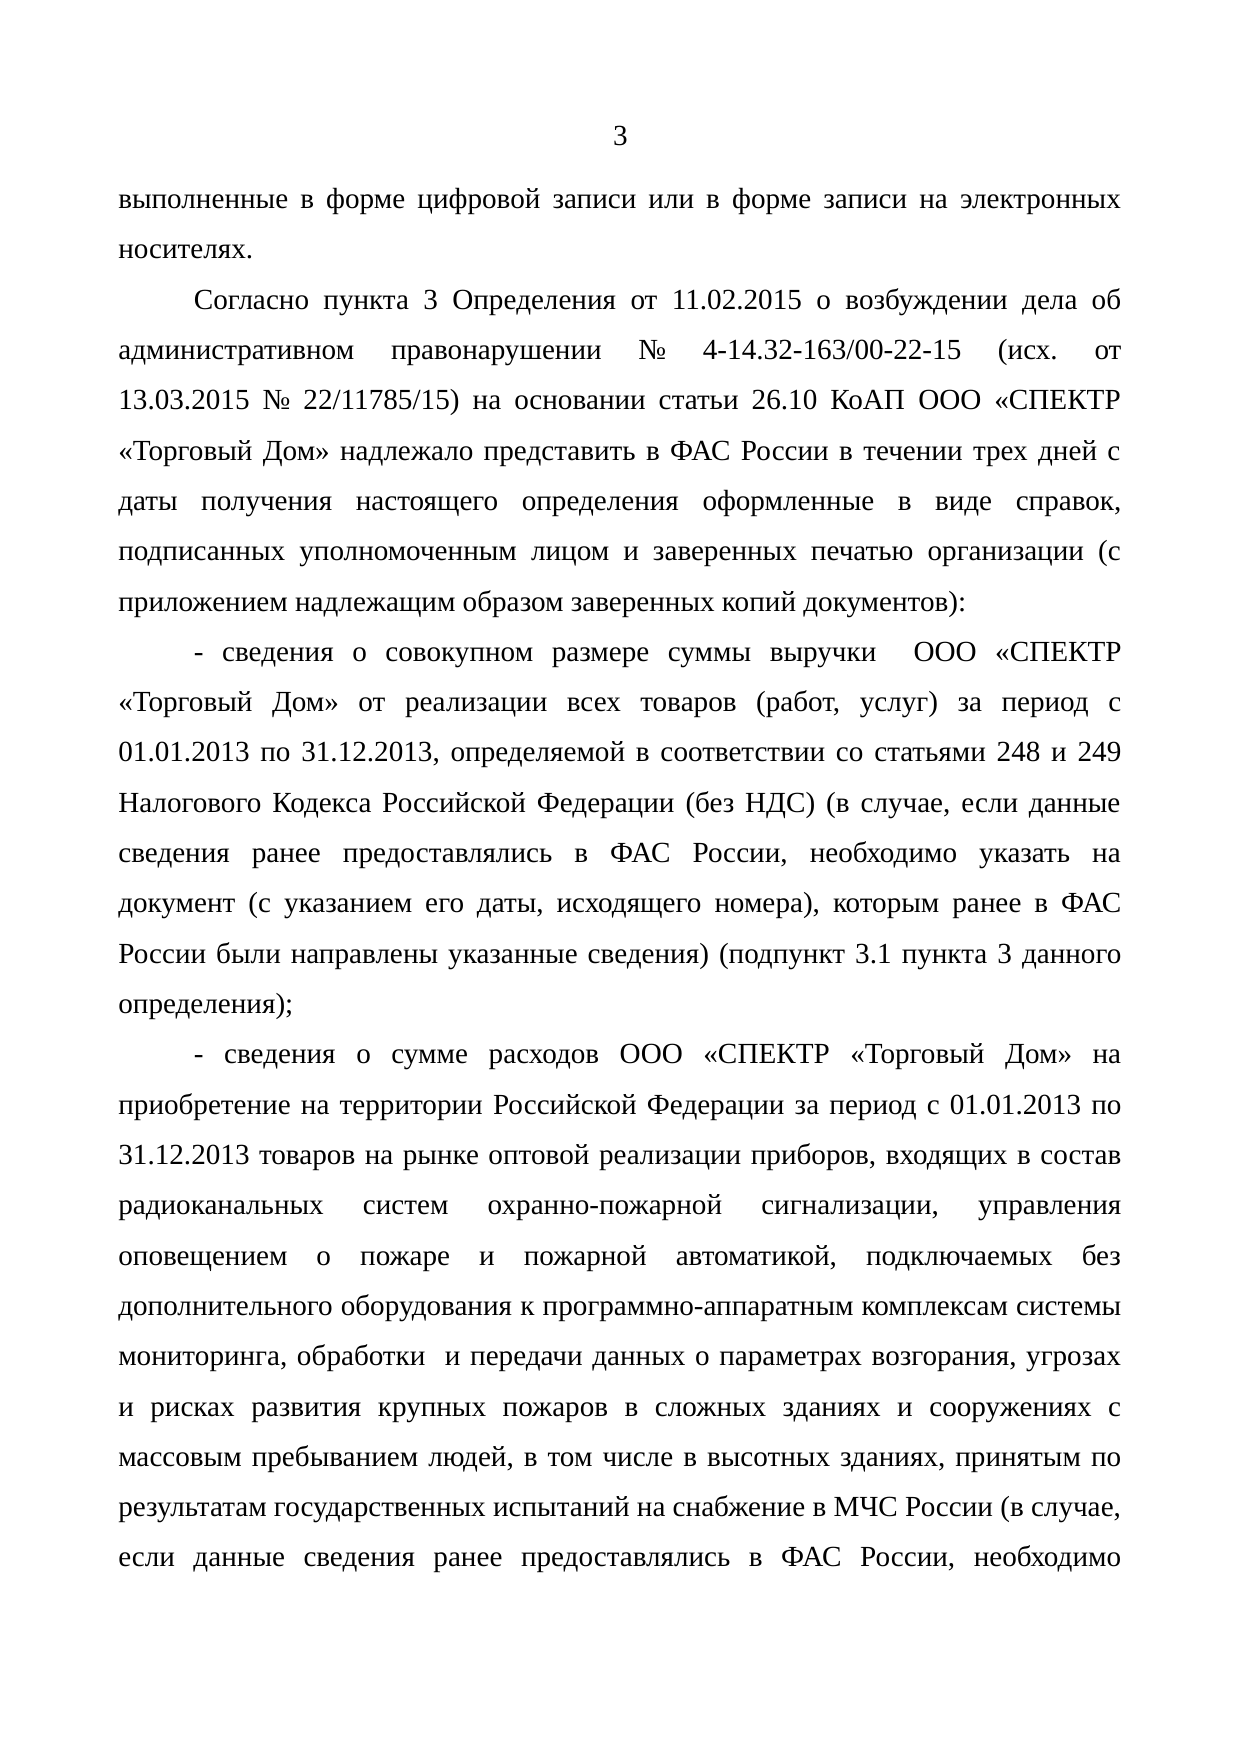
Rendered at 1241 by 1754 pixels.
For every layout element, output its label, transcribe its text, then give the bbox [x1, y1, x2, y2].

text выполненные в форме цифровой записи или в форме записи на электронных носителях. [118, 181, 1122, 265]
text Согласно пункта 3 Определения от 11.02.2015 о возбуждении дела об административном правонарушении № 4-14.32-163/00-22-15 (исх. от 13.03.2015 № 22/11785/15) на основании статьи 26.10 КоАП ООО «СПЕКТР «Торговый Дом» надлежало представить в ФАС России в течении трех дней с даты получения настоящего определения оформленные в виде справок, подписанных уполномоченным лицом и заверенных печатью организации (с приложением надлежащим образом заверенных копий документов): [118, 282, 1122, 617]
text - сведения о совокупном размере суммы выручки ООО «СПЕКТР «Торговый Дом» от реализации всех товаров (работ, услуг) за период с 01.01.2013 по 31.12.2013, определяемой в соответствии со статьями 248 и 249 Налогового Кодекса Российской Федерации (без НДС) (в случае, если данные сведения ранее предоставлялись в ФАС России, необходимо указать на документ (с указанием его даты, исходящего номера), которым ранее в ФАС России были направлены указанные сведения) (подпункт 3.1 пункта 3 данного определения); [118, 634, 1122, 1020]
text - сведения о сумме расходов ООО «СПЕКТР «Торговый Дом» на приобретение на территории Российской Федерации за период с 01.01.2013 по 31.12.2013 товаров на рынке оптовой реализации приборов, входящих в состав радиоканальных систем охранно-пожарной сигнализации, управления оповещением о пожаре и пожарной автоматикой, подключаемых без дополнительного оборудования к программно-аппаратным комплексам системы мониторинга, обработки и передачи данных о параметрах возгорания, угрозах и рисках развития крупных пожаров в сложных зданиях и сооружениях с массовым пребыванием людей, в том числе в высотных зданиях, принятым по результатам государственных испытаний на снабжение в МЧС России (в случае, если данные сведения ранее предоставлялись в ФАС России, необходимо [118, 1036, 1122, 1573]
